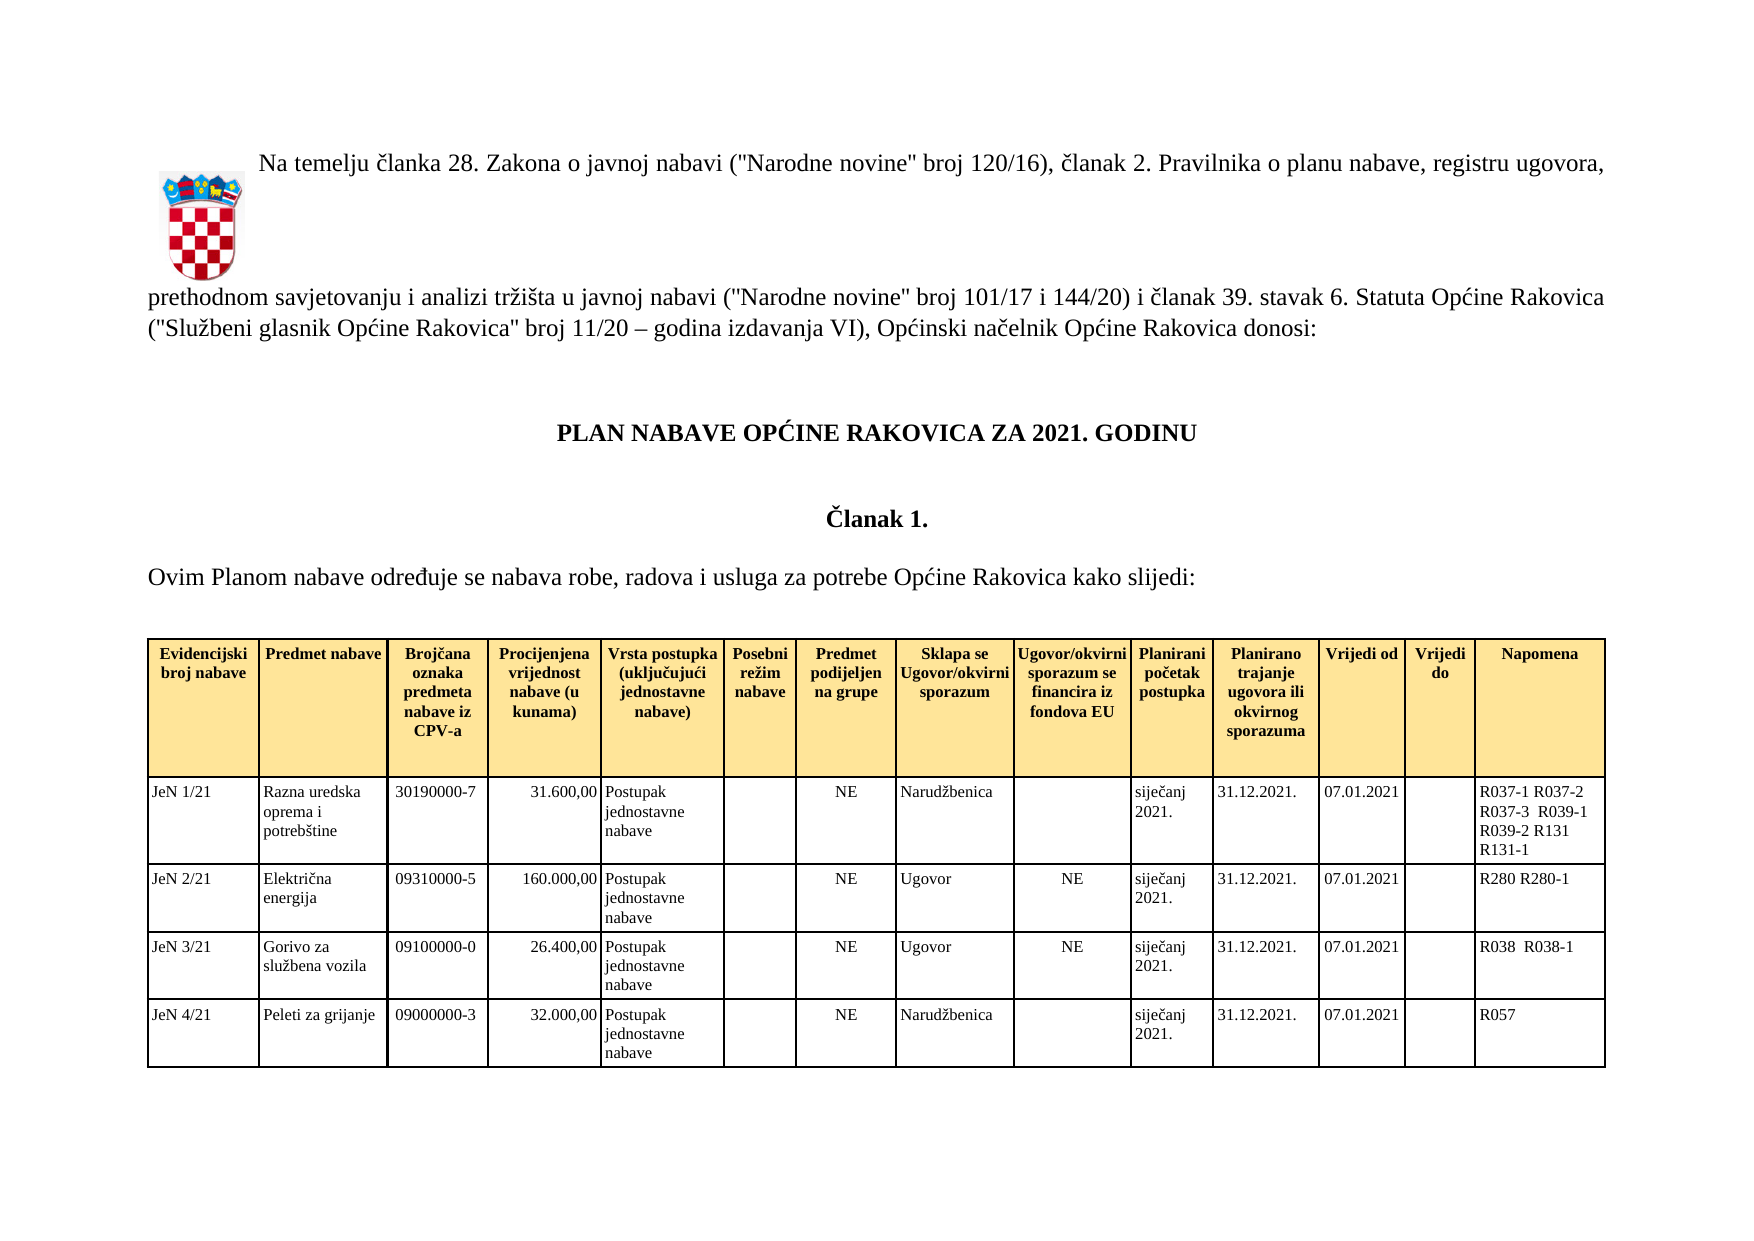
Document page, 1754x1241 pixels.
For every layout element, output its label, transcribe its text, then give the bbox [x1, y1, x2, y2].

table_cell Ugovor [897, 933, 1013, 998]
table_cell 31.12.2021. [1214, 1000, 1318, 1066]
table_cell [1406, 865, 1474, 931]
table_header Posebni režim nabave [725, 640, 795, 776]
table_cell Ugovor [897, 865, 1013, 931]
table_header Procijenjena vrijednost nabave (u kunama) [489, 640, 600, 776]
table_cell [725, 1000, 795, 1066]
table_cell 31.12.2021. [1214, 933, 1318, 998]
table_cell R057 [1476, 1000, 1604, 1066]
text Na temelju članka 28. Zakona o javnoj nabavi (''Narodne novine'' broj 120/16), članak 2. Pravilnika o planu nabave, registru ugovora, prethodnom savjetovanju i analizi tržišta u javnoj nabavi (''Narodne novine'' broj 101/17 i 144/20) i članak 39. stavak 6. Statuta Općine Rakovica (''Službeni glasnik Općine Rakovica'' broj 11/20 – godina izdavanja VI), Općinski načelnik Općine Rakovica donosi: [148, 148, 1606, 342]
table_cell Postupak jednostavne nabave [602, 865, 723, 931]
table_cell [1406, 1000, 1474, 1066]
table_cell 07.01.2021 [1320, 865, 1404, 931]
text PLAN NABAVE OPĆINE RAKOVICA ZA 2021. GODINU [148, 418, 1606, 447]
table_cell NE [1015, 865, 1130, 931]
table_cell NE [797, 1000, 895, 1066]
table_cell 31.12.2021. [1214, 778, 1318, 863]
table_cell JeN 1/21 [149, 778, 258, 863]
table_header Brojčana oznaka predmeta nabave iz CPV-a [389, 640, 487, 776]
table_cell [1406, 933, 1474, 998]
table_header Predmet podijeljen na grupe [797, 640, 895, 776]
table_cell 31.12.2021. [1214, 865, 1318, 931]
table_cell 07.01.2021 [1320, 933, 1404, 998]
table_cell 09000000-3 [389, 1000, 487, 1066]
table_cell Peleti za grijanje [260, 1000, 386, 1066]
table_header Sklapa se Ugovor/okvirni sporazum [897, 640, 1013, 776]
table_cell R037-1 R037-2 R037-3 R039-1 R039-2 R131 R131-1 [1476, 778, 1604, 863]
table_header Planirani početak postupka [1132, 640, 1212, 776]
table_cell siječanj 2021. [1132, 1000, 1212, 1066]
table_cell [1406, 778, 1474, 863]
table_header Evidencijski broj nabave [149, 640, 258, 776]
table_cell JeN 2/21 [149, 865, 258, 931]
table_cell 32.000,00 [489, 1000, 600, 1066]
table_header Vrsta postupka (uključujući jednostavne nabave) [602, 640, 723, 776]
table_cell 07.01.2021 [1320, 778, 1404, 863]
table_cell 07.01.2021 [1320, 1000, 1404, 1066]
text Ovim Planom nabave određuje se nabava robe, radova i usluga za potrebe Općine Rakovica kako slijedi: [148, 562, 1606, 590]
table_header Vrijedi od [1320, 640, 1404, 776]
table_header Predmet nabave [260, 640, 386, 776]
table_cell R038 R038-1 [1476, 933, 1604, 998]
table_cell NE [797, 865, 895, 931]
table_cell NE [797, 933, 895, 998]
table_cell [725, 865, 795, 931]
table_header Ugovor/okvirni sporazum se financira iz fondova EU [1015, 640, 1130, 776]
table_cell Narudžbenica [897, 778, 1013, 863]
table_cell NE [797, 778, 895, 863]
table_header Napomena [1476, 640, 1604, 776]
table_cell 09310000-5 [389, 865, 487, 931]
table_cell [1015, 778, 1130, 863]
table_cell Električna energija [260, 865, 386, 931]
text Članak 1. [148, 504, 1606, 533]
table_cell NE [1015, 933, 1130, 998]
table_cell 160.000,00 [489, 865, 600, 931]
table_cell siječanj 2021. [1132, 933, 1212, 998]
table_cell [1015, 1000, 1130, 1066]
table_cell Gorivo za službena vozila [260, 933, 386, 998]
table_cell 30190000-7 [389, 778, 487, 863]
table_cell Razna uredska oprema i potrebštine [260, 778, 386, 863]
table_cell R280 R280-1 [1476, 865, 1604, 931]
table_header Vrijedi do [1406, 640, 1474, 776]
table_cell siječanj 2021. [1132, 865, 1212, 931]
table_cell 26.400,00 [489, 933, 600, 998]
table_cell JeN 4/21 [149, 1000, 258, 1066]
table_header Planirano trajanje ugovora ili okvirnog sporazuma [1214, 640, 1318, 776]
table_cell 09100000-0 [389, 933, 487, 998]
table_cell Postupak jednostavne nabave [602, 778, 723, 863]
table_cell JeN 3/21 [149, 933, 258, 998]
table_cell [725, 933, 795, 998]
table_cell [725, 778, 795, 863]
table_cell Narudžbenica [897, 1000, 1013, 1066]
table_cell 31.600,00 [489, 778, 600, 863]
table_cell Postupak jednostavne nabave [602, 933, 723, 998]
table_cell siječanj 2021. [1132, 778, 1212, 863]
table_cell Postupak jednostavne nabave [602, 1000, 723, 1066]
